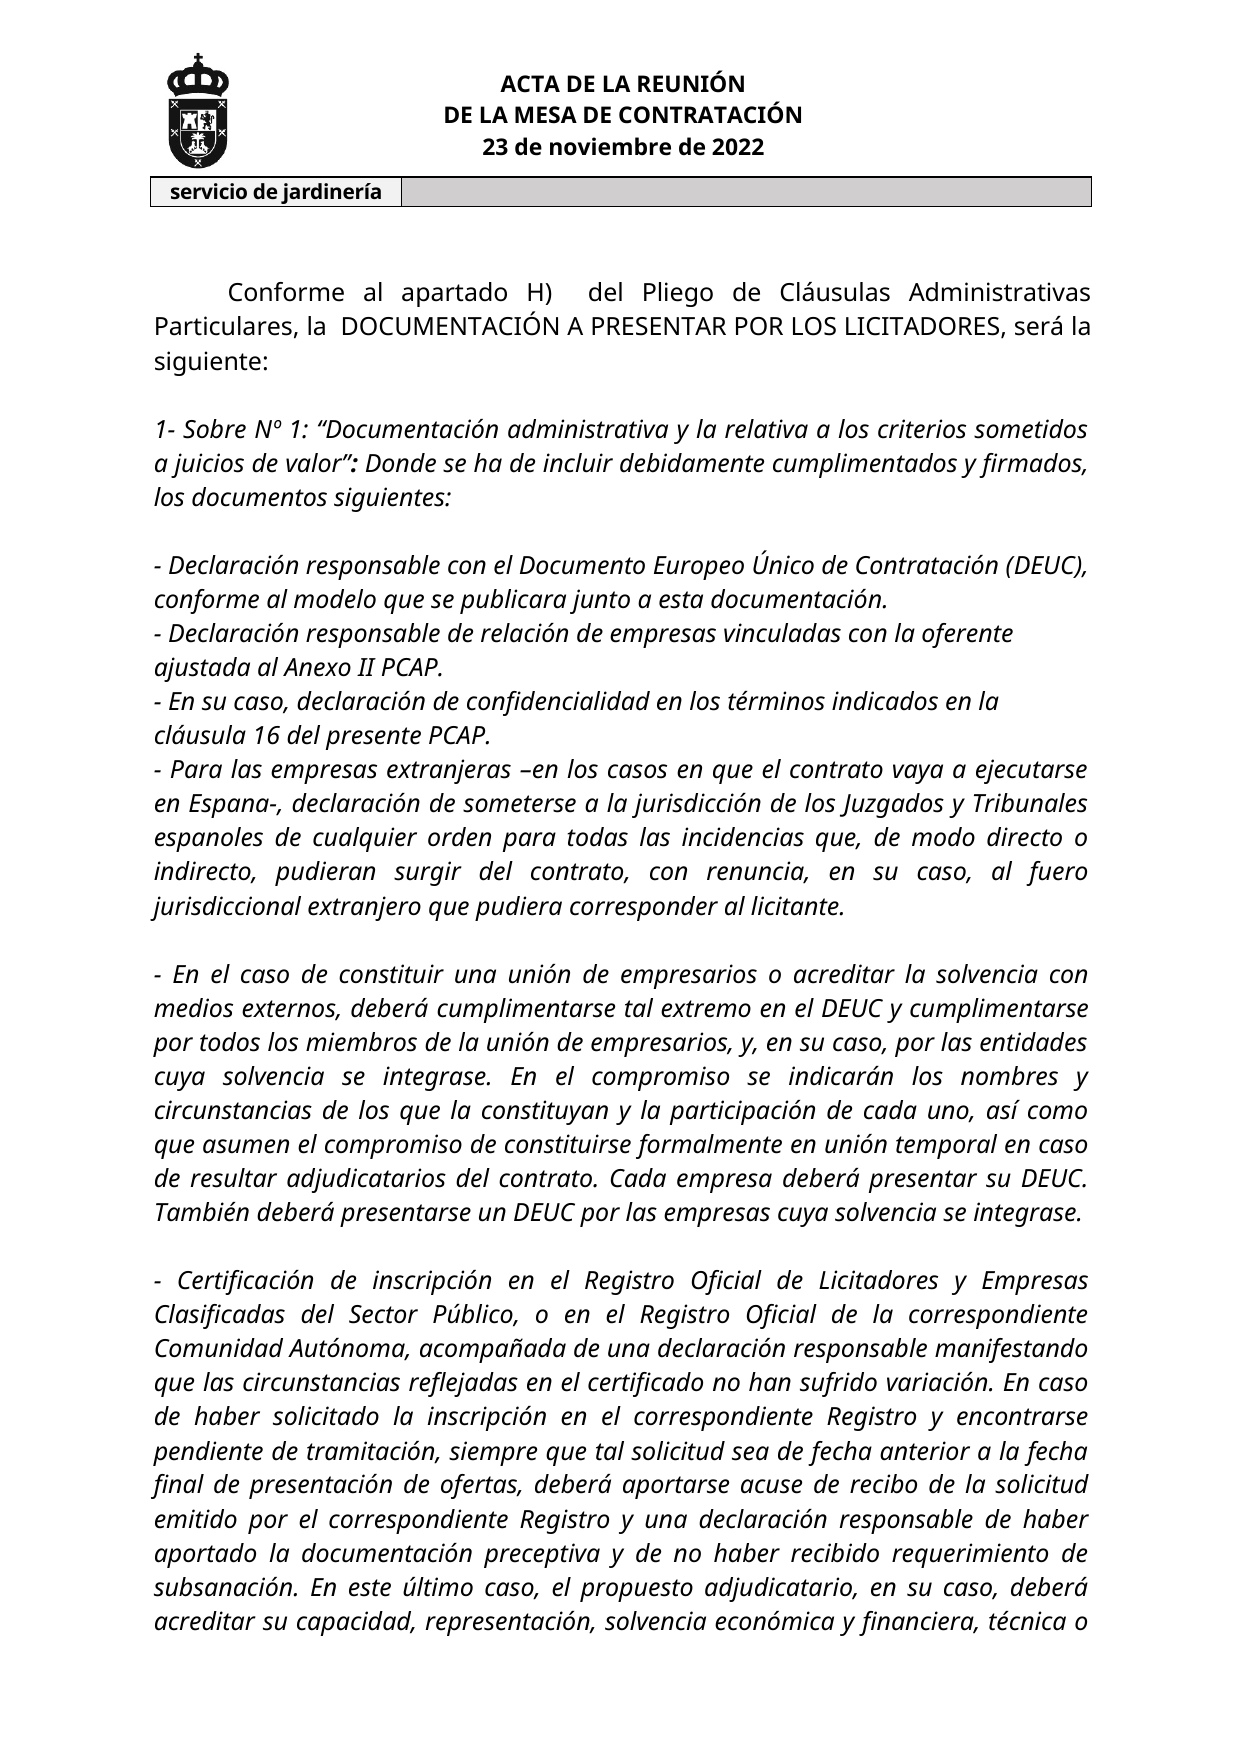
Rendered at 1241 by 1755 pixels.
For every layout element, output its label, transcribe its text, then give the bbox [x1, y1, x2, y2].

text Conforme al apartado H) del Pliego de Cláusulas Administrativas Particulares, la DOCUMENTACIÓN A PRESENTAR POR LOS LICITADORES, será la siguiente: [153, 275, 1093, 377]
picture [164, 50, 231, 171]
text - Certificación de inscripción en el Registro Oficial de Licitadores y Empresas Clasificadas del Sector Público, o en el Registro Oficial de la correspondiente Comunidad Autónoma, acompañada de una declaración responsable manifestando que las circunstancias reflejadas en el certificado no han sufrido variación. En caso de haber solicitado la inscripción en el correspondiente Registro y encontrarse pendiente de tramitación, siempre que tal solicitud sea de fecha anterior a la fecha final de presentación de ofertas, deberá aportarse acuse de recibo de la solicitud emitido por el correspondiente Registro y una declaración responsable de haber aportado la documentación preceptiva y de no haber recibido requerimiento de subsanación. En este último caso, el propuesto adjudicatario, en su caso, deberá acreditar su capacidad, representación, solvencia económica y financiera, técnica o [153, 1263, 1093, 1637]
text - Declaración responsable de relación de empresas vinculadas con la oferente ajustada al Anexo II PCAP. [153, 616, 1093, 684]
table_cell [402, 178, 1091, 206]
text - Declaración responsable con el Documento Europeo Único de Contratación (DEUC), conforme al modelo que se publicara junto a esta documentación. [153, 547, 1093, 616]
table_cell [1092, 176, 1096, 206]
text 1- Sobre Nº 1: “Documentación administrativa y la relativa a los criterios sometidos a juicios de valor”: Donde se ha de incluir debidamente cumplimentados y firmados, los documentos siguientes: [153, 411, 1093, 513]
text - En el caso de constituir una unión de empresarios o acreditar la solvencia con medios externos, deberá cumplimentarse tal extremo en el DEUC y cumplimentarse por todos los miembros de la unión de empresarios, y, en su caso, por las entidades cuya solvencia se integrase. En el compromiso se indicarán los nombres y circunstancias de los que la constituyan y la participación de cada uno, así como que asumen el compromiso de constituirse formalmente en unión temporal en caso de resultar adjudicatarios del contrato. Cada empresa deberá presentar su DEUC. También deberá presentarse un DEUC por las empresas cuya solvencia se integrase. [153, 956, 1093, 1229]
table_cell servicio de jardinería [151, 178, 401, 206]
text - En su caso, declaración de confidencialidad en los términos indicados en la cláusula 16 del presente PCAP. [153, 684, 1093, 752]
text - Para las empresas extranjeras –en los casos en que el contrato vaya a ejecutarse en Espana-, declaración de someterse a la jurisdicción de los Juzgados y Tribunales espanoles de cualquier orden para todas las incidencias que, de modo directo o indirecto, pudieran surgir del contrato, con renuncia, en su caso, al fuero jurisdiccional extranjero que pudiera corresponder al licitante. [153, 752, 1093, 922]
